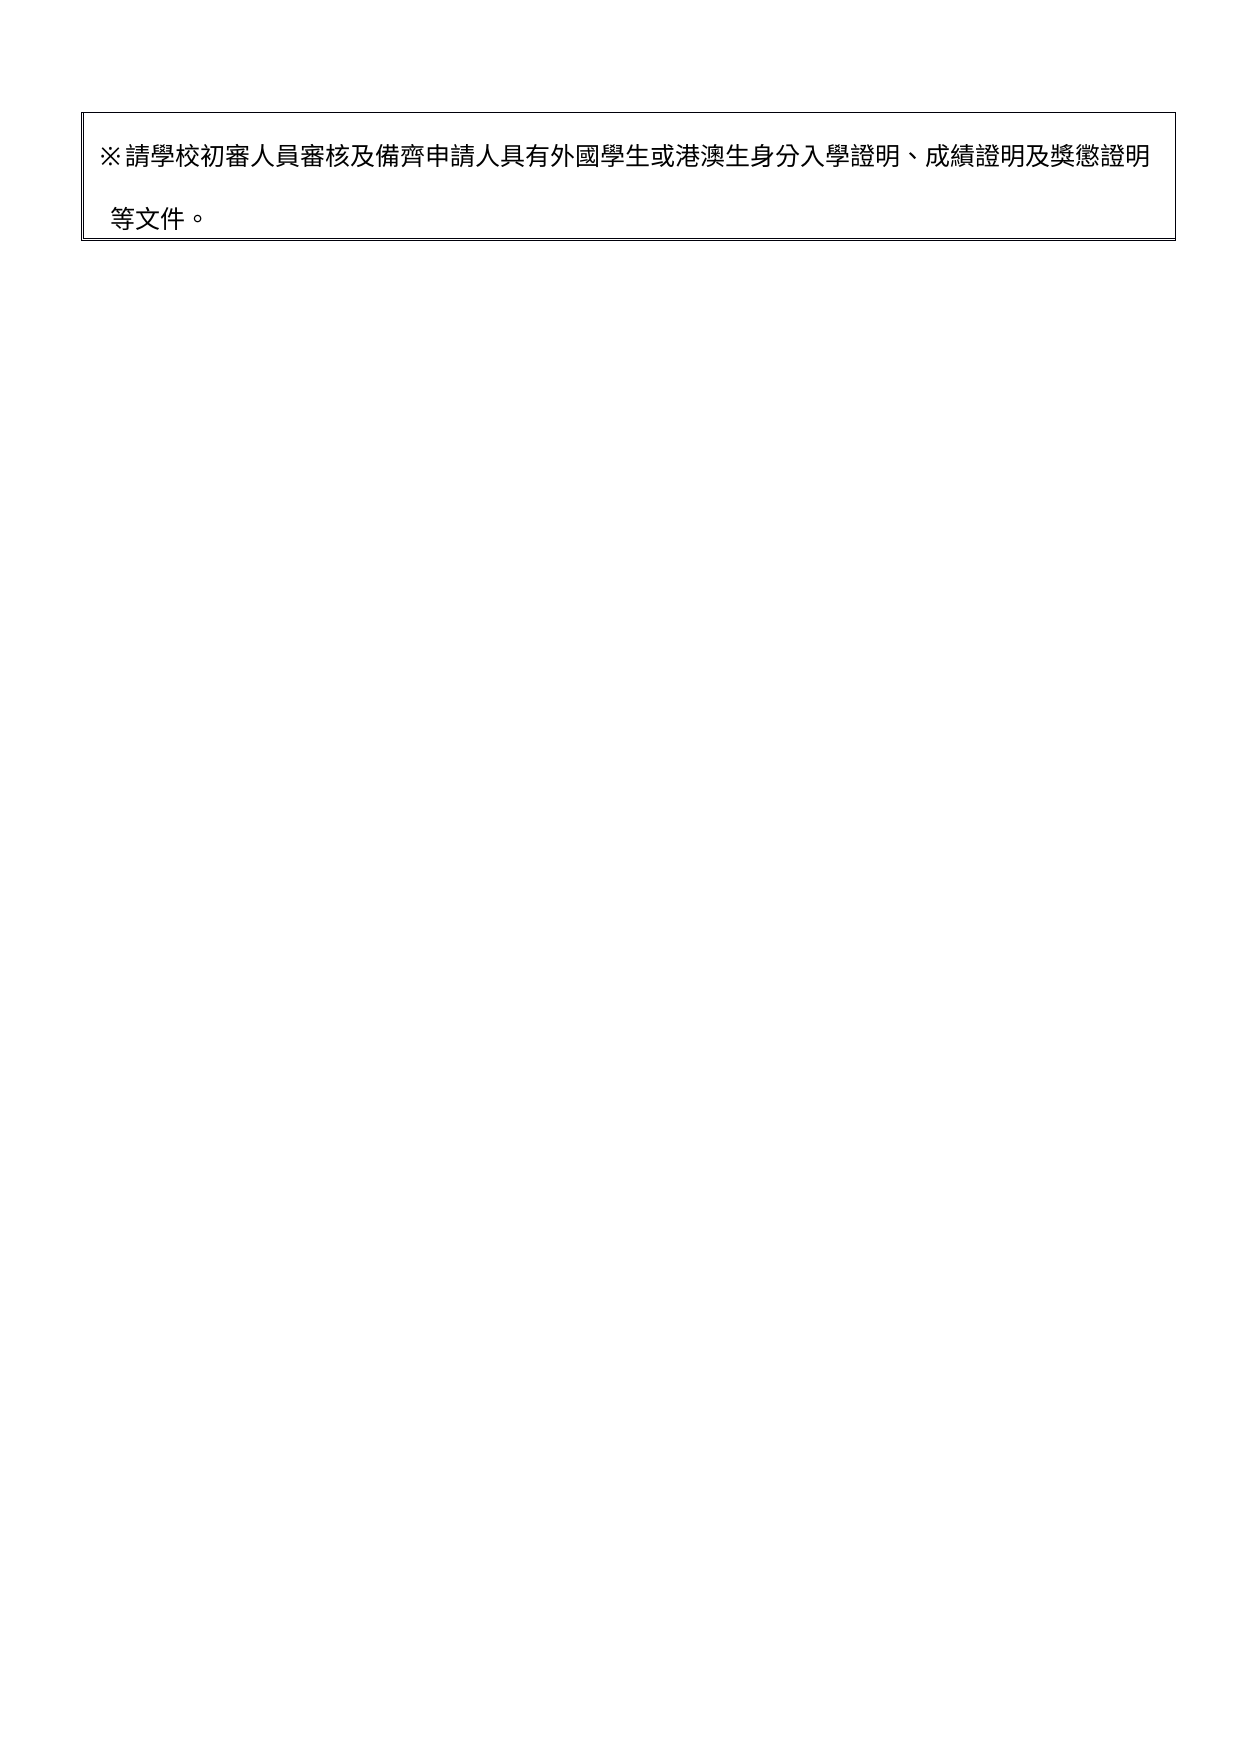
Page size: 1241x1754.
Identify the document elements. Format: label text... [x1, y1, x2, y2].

table_cell ※請學校初審人員審核及備齊申請人具有外國學生或港澳生身分入學證明、成績證明及獎懲證明等文件。 [84, 113, 1175, 238]
